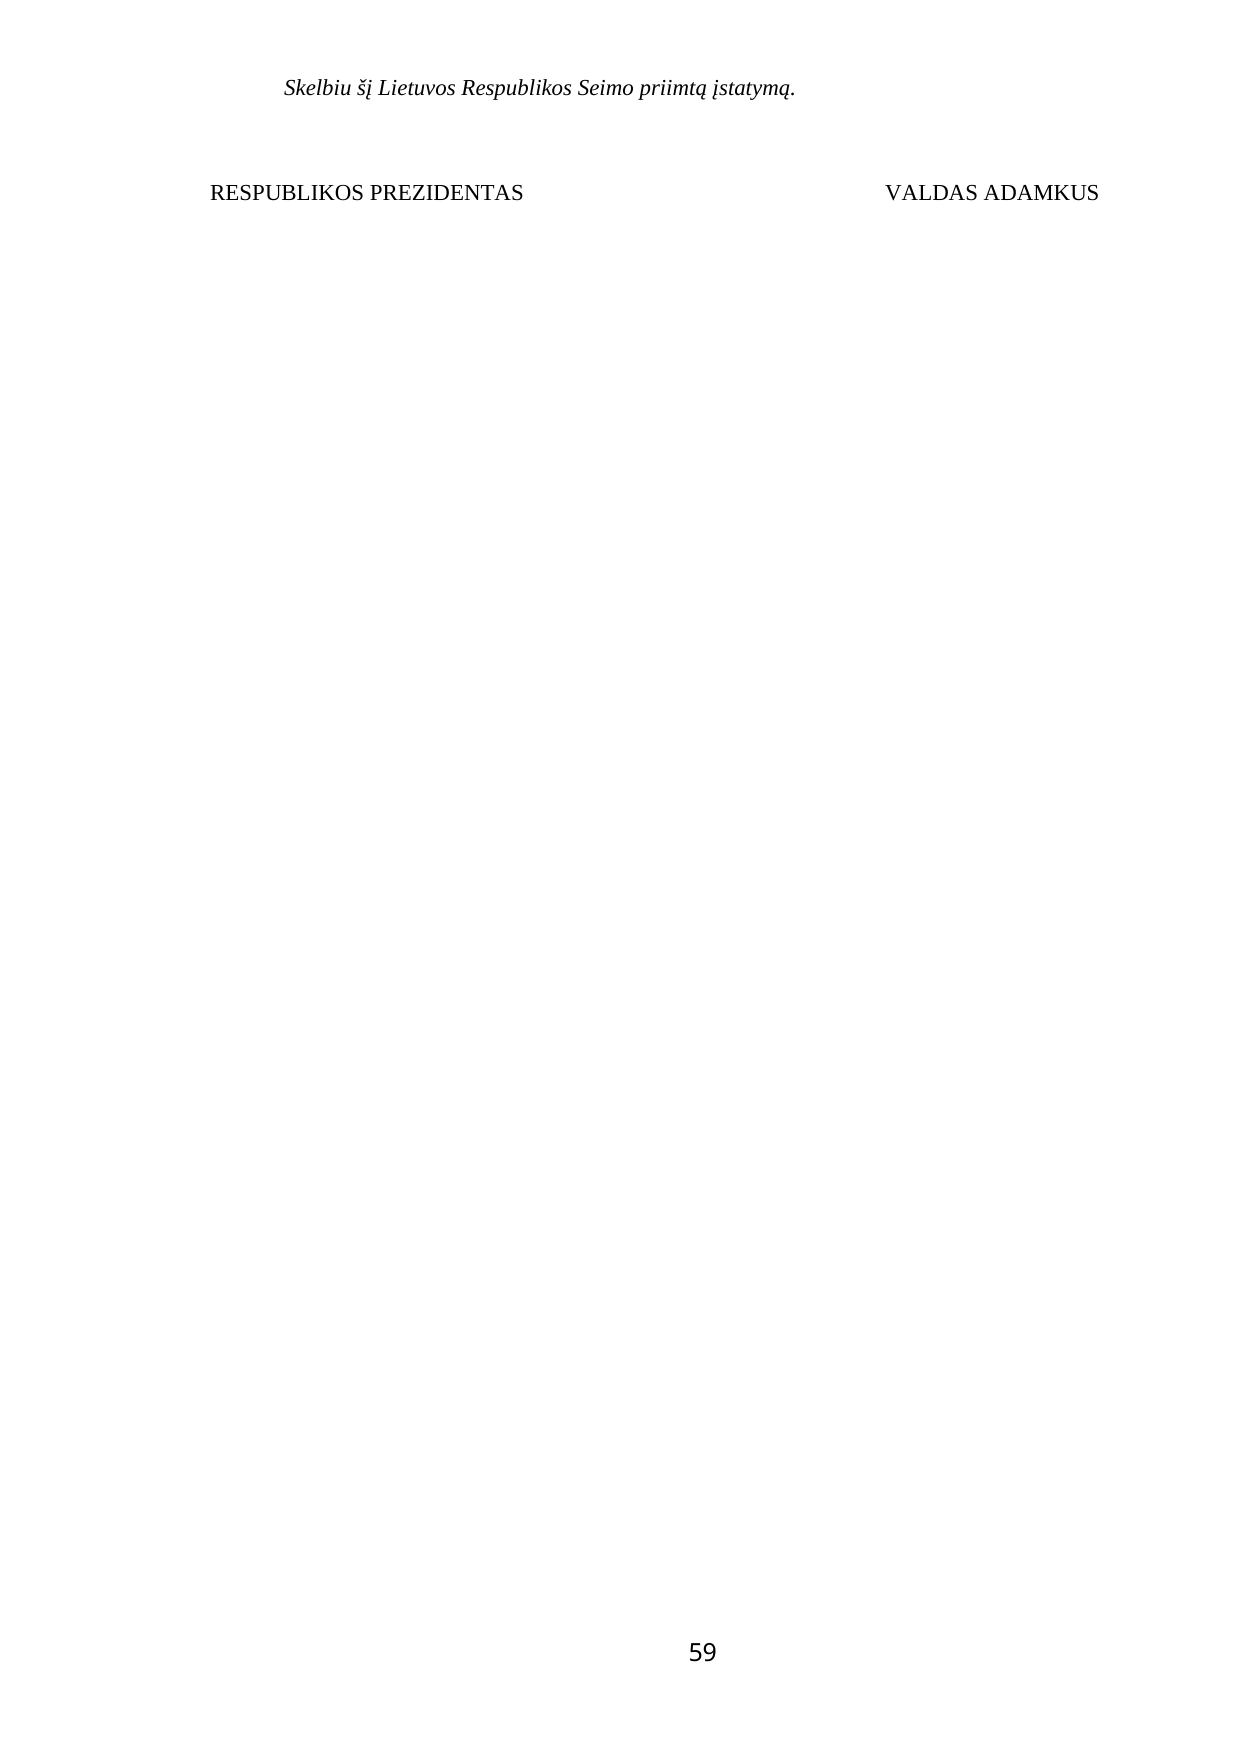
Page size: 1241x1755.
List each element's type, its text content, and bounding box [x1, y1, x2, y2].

text RESPUBLIKOS PREZIDENTAS VALDAS ADAMKUS [210, 179, 1111, 205]
text Skelbiu šį Lietuvos Respublikos Seimo priimtą įstatymą. [210, 73, 1111, 100]
